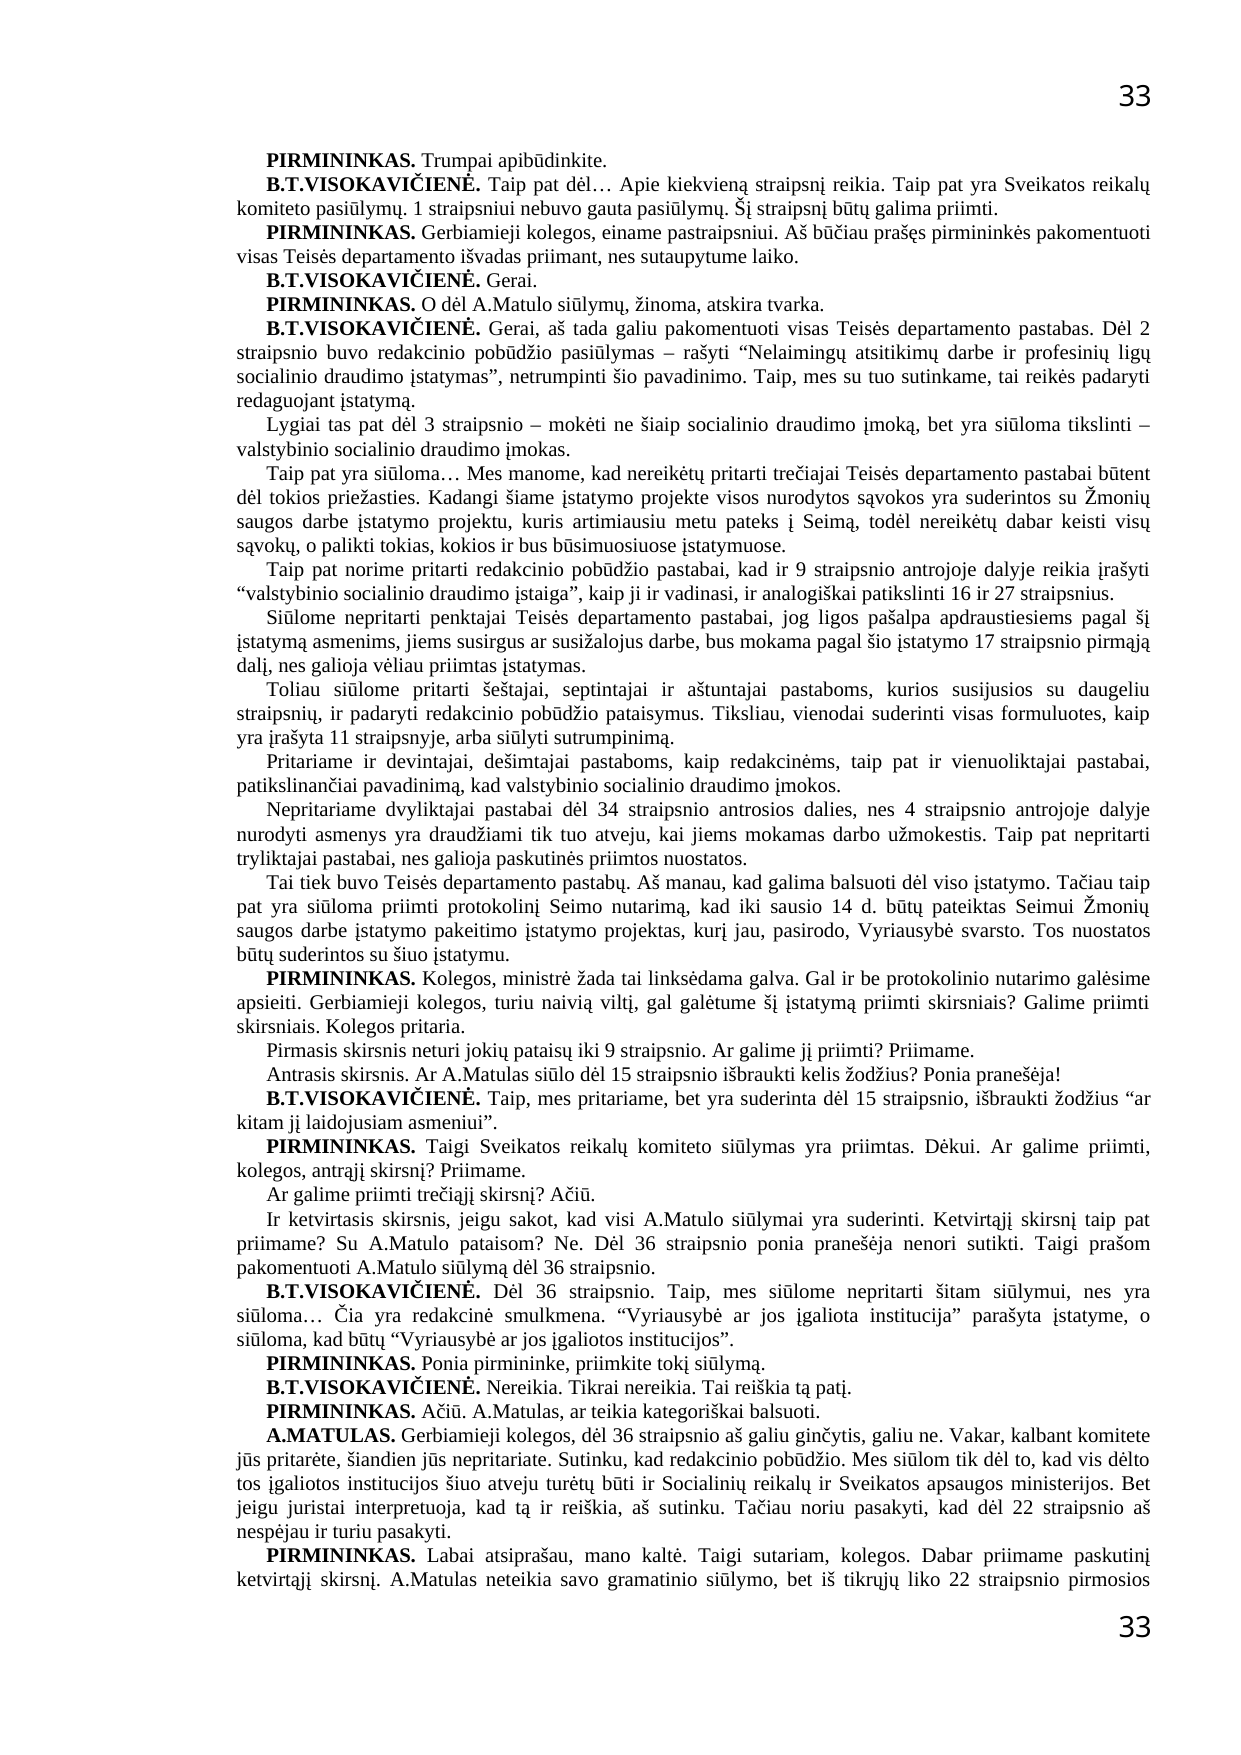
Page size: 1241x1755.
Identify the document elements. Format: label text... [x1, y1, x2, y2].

text Toliau siūlome pritarti šeštajai, septintajai ir aštuntajai pastaboms, kurios susijusios su daugeliu straipsnių, ir padaryti redakcinio pobūdžio pataisymus. Tiksliau, vienodai suderinti visas formuluotes, kaip yra įrašyta 11 straipsnyje, arba siūlyti sutrumpinimą. [236, 677, 1152, 749]
text Tai tiek buvo Teisės departamento pastabų. Aš manau, kad galima balsuoti dėl viso įstatymo. Tačiau taip pat yra siūloma priimti protokolinį Seimo nutarimą, kad iki sausio 14 d. būtų pateiktas Seimui Žmonių saugos darbe įstatymo pakeitimo įstatymo projektas, kurį jau, pasirodo, Vyriausybė svarsto. Tos nuostatos būtų suderintos su šiuo įstatymu. [236, 869, 1152, 966]
text Ar galime priimti trečiąjį skirsnį? Ačiū. [236, 1182, 1152, 1206]
text Taip pat yra siūloma… Mes manome, kad nereikėtų pritarti trečiajai Teisės departamento pastabai būtent dėl tokios priežasties. Kadangi šiame įstatymo projekte visos nurodytos sąvokos yra suderintos su Žmonių saugos darbe įstatymo projektu, kuris artimiausiu metu pateks į Seimą, todėl nereikėtų dabar keisti visų sąvokų, o palikti tokias, kokios ir bus būsimuosiuose įstatymuose. [236, 461, 1152, 557]
text Pirmasis skirsnis neturi jokių pataisų iki 9 straipsnio. Ar galime jį priimti? Priimame. [236, 1038, 1152, 1062]
text Antrasis skirsnis. Ar A.Matulas siūlo dėl 15 straipsnio išbraukti kelis žodžius? Ponia pranešėja! [236, 1062, 1152, 1086]
text Lygiai tas pat dėl 3 straipsnio – mokėti ne šiaip socialinio draudimo įmoką, bet yra siūloma tikslinti – valstybinio socialinio draudimo įmokas. [236, 412, 1152, 461]
text PIRMININKAS. O dėl A.Matulo siūlymų, žinoma, atskira tvarka. [236, 292, 1152, 316]
text B.T.VISOKAVIČIENĖ. Gerai. [236, 268, 1152, 292]
text B.T.VISOKAVIČIENĖ. Taip pat dėl… Apie kiekvieną straipsnį reikia. Taip pat yra Sveikatos reikalų komiteto pasiūlymų. 1 straipsniui nebuvo gauta pasiūlymų. Šį straipsnį būtų galima priimti. [236, 172, 1152, 220]
text B.T.VISOKAVIČIENĖ. Gerai, aš tada galiu pakomentuoti visas Teisės departamento pastabas. Dėl 2 straipsnio buvo redakcinio pobūdžio pasiūlymas – rašyti “Nelaimingų atsitikimų darbe ir profesinių ligų socialinio draudimo įstatymas”, netrumpinti šio pavadinimo. Taip, mes su tuo sutinkame, tai reikės padaryti redaguojant įstatymą. [236, 316, 1152, 412]
text B.T.VISOKAVIČIENĖ. Dėl 36 straipsnio. Taip, mes siūlome nepritarti šitam siūlymui, nes yra siūloma… Čia yra redakcinė smulkmena. “Vyriausybė ar jos įgaliota institucija” parašyta įstatyme, o siūloma, kad būtų “Vyriausybė ar jos įgaliotos institucijos”. [236, 1279, 1152, 1351]
text PIRMININKAS. Labai atsiprašau, mano kaltė. Taigi sutariam, kolegos. Dabar priimame paskutinį ketvirtąjį skirsnį. A.Matulas neteikia savo gramatinio siūlymo, bet iš tikrųjų liko 22 straipsnio pirmosios [236, 1543, 1152, 1591]
text PIRMININKAS. Kolegos, ministrė žada tai linksėdama galva. Gal ir be protokolinio nutarimo galėsime apsieiti. Gerbiamieji kolegos, turiu naivią viltį, gal galėtume šį įstatymą priimti skirsniais? Galime priimti skirsniais. Kolegos pritaria. [236, 966, 1152, 1038]
text A.MATULAS. Gerbiamieji kolegos, dėl 36 straipsnio aš galiu ginčytis, galiu ne. Vakar, kalbant komitete jūs pritarėte, šiandien jūs nepritariate. Sutinku, kad redakcinio pobūdžio. Mes siūlom tik dėl to, kad vis dėlto tos įgaliotos institucijos šiuo atveju turėtų būti ir Socialinių reikalų ir Sveikatos apsaugos ministerijos. Bet jeigu juristai interpretuoja, kad tą ir reiškia, aš sutinku. Tačiau noriu pasakyti, kad dėl 22 straipsnio aš nespėjau ir turiu pasakyti. [236, 1423, 1152, 1543]
text Siūlome nepritarti penktajai Teisės departamento pastabai, jog ligos pašalpa apdraustiesiems pagal šį įstatymą asmenims, jiems susirgus ar susižalojus darbe, bus mokama pagal šio įstatymo 17 straipsnio pirmąją dalį, nes galioja vėliau priimtas įstatymas. [236, 605, 1152, 677]
text B.T.VISOKAVIČIENĖ. Nereikia. Tikrai nereikia. Tai reiškia tą patį. [236, 1375, 1152, 1399]
text B.T.VISOKAVIČIENĖ. Taip, mes pritariame, bet yra suderinta dėl 15 straipsnio, išbraukti žodžius “ar kitam jį laidojusiam asmeniui”. [236, 1086, 1152, 1134]
text Taip pat norime pritarti redakcinio pobūdžio pastabai, kad ir 9 straipsnio antrojoje dalyje reikia įrašyti “valstybinio socialinio draudimo įstaiga”, kaip ji ir vadinasi, ir analogiškai patikslinti 16 ir 27 straipsnius. [236, 557, 1152, 605]
text PIRMININKAS. Ačiū. A.Matulas, ar teikia kategoriškai balsuoti. [236, 1399, 1152, 1423]
text PIRMININKAS. Ponia pirmininke, priimkite tokį siūlymą. [236, 1351, 1152, 1375]
text Nepritariame dvyliktajai pastabai dėl 34 straipsnio antrosios dalies, nes 4 straipsnio antrojoje dalyje nurodyti asmenys yra draudžiami tik tuo atveju, kai jiems mokamas darbo užmokestis. Taip pat nepritarti tryliktajai pastabai, nes galioja paskutinės priimtos nuostatos. [236, 797, 1152, 869]
text PIRMININKAS. Trumpai apibūdinkite. [236, 148, 1152, 172]
text Pritariame ir devintajai, dešimtajai pastaboms, kaip redakcinėms, taip pat ir vienuoliktajai pastabai, patikslinančiai pavadinimą, kad valstybinio socialinio draudimo įmokos. [236, 749, 1152, 797]
text PIRMININKAS. Gerbiamieji kolegos, einame pastraipsniui. Aš būčiau prašęs pirmininkės pakomentuoti visas Teisės departamento išvadas priimant, nes sutaupytume laiko. [236, 220, 1152, 268]
text Ir ketvirtasis skirsnis, jeigu sakot, kad visi A.Matulo siūlymai yra suderinti. Ketvirtąjį skirsnį taip pat priimame? Su A.Matulo pataisom? Ne. Dėl 36 straipsnio ponia pranešėja nenori sutikti. Taigi prašom pakomentuoti A.Matulo siūlymą dėl 36 straipsnio. [236, 1206, 1152, 1279]
text PIRMININKAS. Taigi Sveikatos reikalų komiteto siūlymas yra priimtas. Dėkui. Ar galime priimti, kolegos, antrąjį skirsnį? Priimame. [236, 1134, 1152, 1182]
